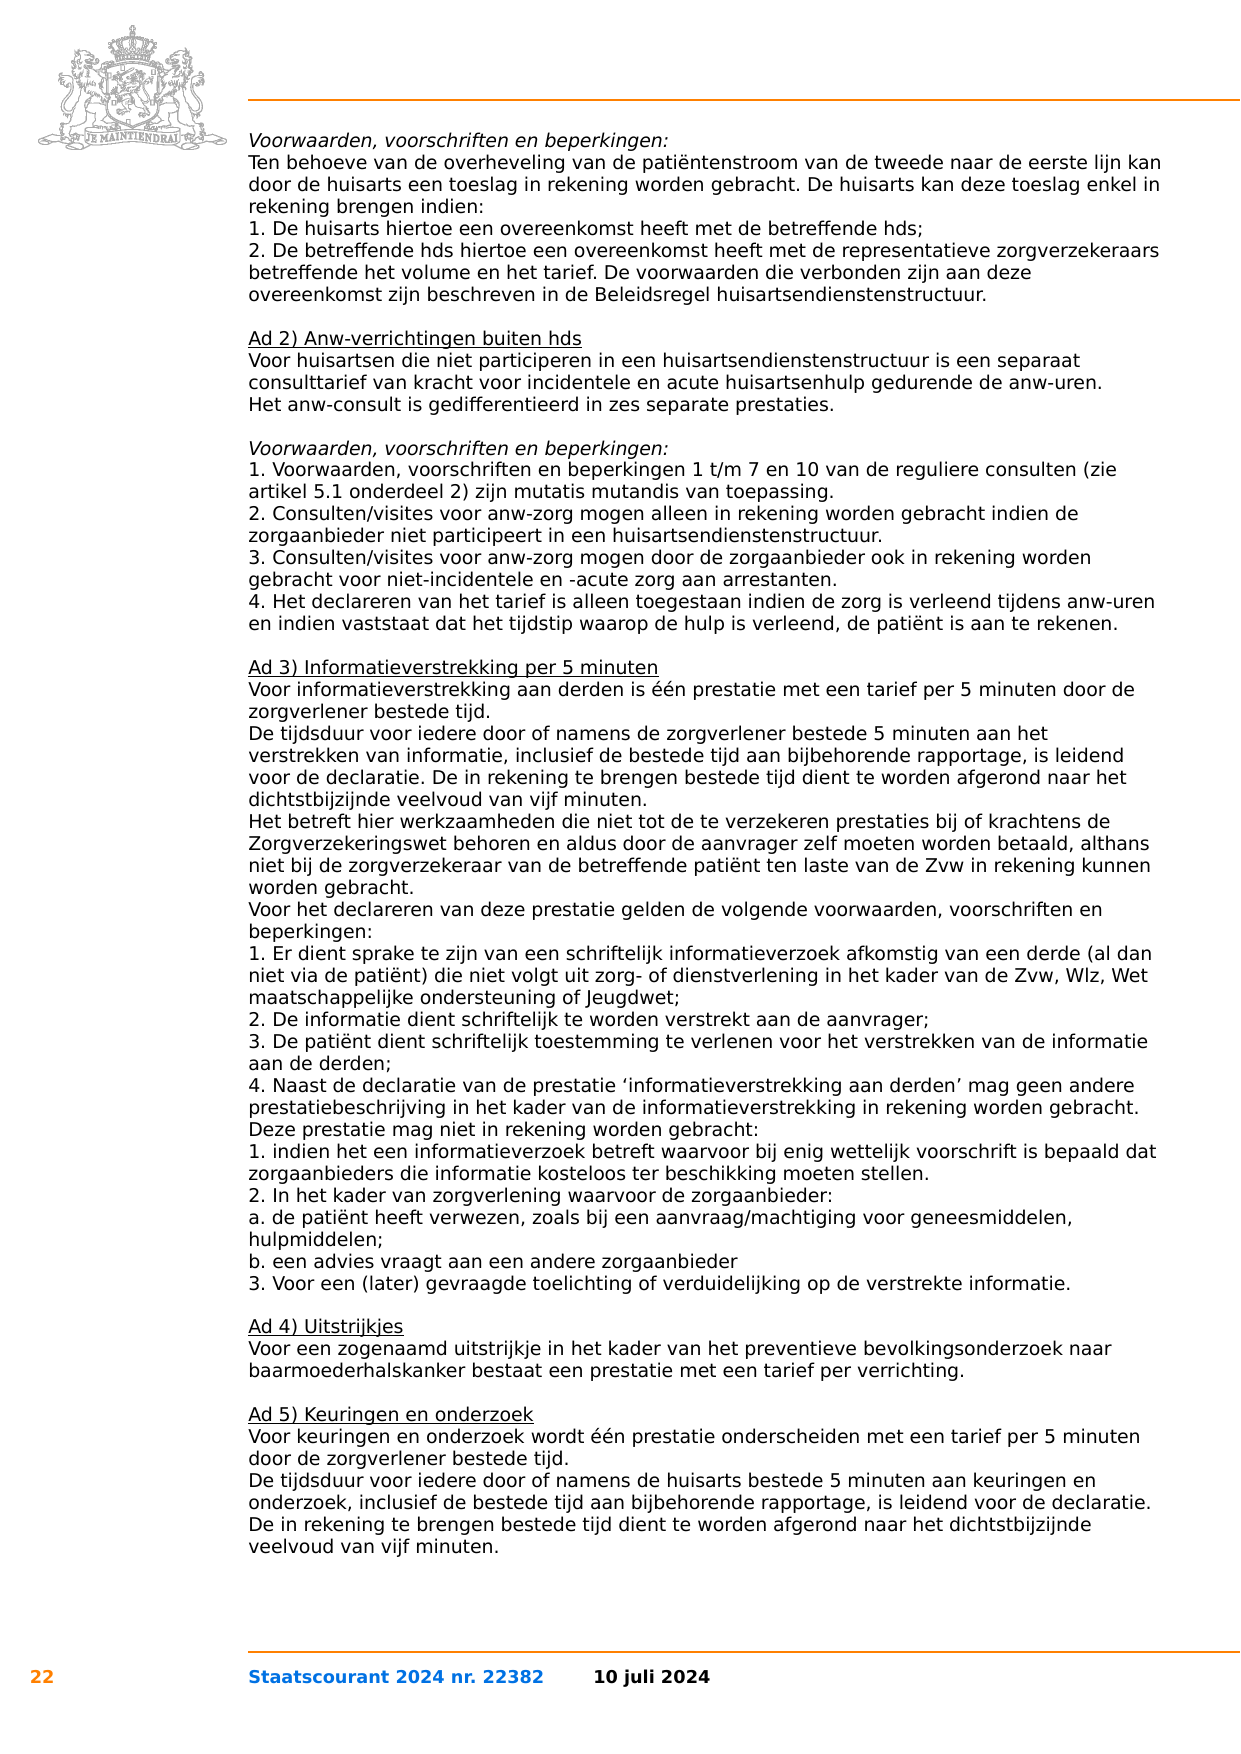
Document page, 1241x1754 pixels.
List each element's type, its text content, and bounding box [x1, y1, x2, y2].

subtitle Voorwaarden, voorschriften en beperkingen: [248, 130, 1163, 152]
subtitle Ad 2) Anw-verrichtingen buiten hds [248, 328, 1163, 349]
subtitle Ad 5) Keuringen en onderzoek [248, 1404, 1163, 1426]
text a. de patiënt heeft verwezen, zoals bij een aanvraag/machtiging voor geneesmiddelen, hulpmiddelen; [248, 1207, 1163, 1251]
text Het betreft hier werkzaamheden die niet tot de te verzekeren prestaties bij of krachtens de Zorgverzekeringswet behoren en aldus door de aanvrager zelf moeten worden betaald, althans niet bij de zorgverzekeraar van de betreffende patiënt ten laste van de Zvw in rekening kunnen worden gebracht. [248, 811, 1163, 899]
text Voor informatieverstrekking aan derden is één prestatie met een tarief per 5 minuten door de zorgverlener bestede tijd. [248, 679, 1163, 723]
text 2. In het kader van zorgverlening waarvoor de zorgaanbieder: [248, 1184, 1163, 1207]
picture [38, 25, 227, 150]
text De tijdsduur voor iedere door of namens de zorgverlener bestede 5 minuten aan het verstrekken van informatie, inclusief de bestede tijd aan bijbehorende rapportage, is leidend voor de declaratie. De in rekening te brengen bestede tijd dient te worden afgerond naar het dichtstbijzijnde veelvoud van vijf minuten. [248, 723, 1163, 811]
text Deze prestatie mag niet in rekening worden gebracht: [248, 1119, 1163, 1141]
text Voor een zogenaamd uitstrijkje in het kader van het preventieve bevolkingsonderzoek naar baarmoederhalskanker bestaat een prestatie met een tarief per verrichting. [248, 1338, 1163, 1382]
text b. een advies vraagt aan een andere zorgaanbieder [248, 1251, 1163, 1272]
text Het anw-consult is gedifferentieerd in zes separate prestaties. [248, 393, 1163, 416]
text 3. De patiënt dient schriftelijk toestemming te verlenen voor het verstrekken van de informatie aan de derden; [248, 1031, 1163, 1075]
text 4. Het declareren van het tarief is alleen toegestaan indien de zorg is verleend tijdens anw-uren en indien vaststaat dat het tijdstip waarop de hulp is verleend, de patiënt is aan te rekenen. [248, 591, 1163, 635]
text 1. De huisarts hiertoe een overeenkomst heeft met de betreffende hds; [248, 218, 1163, 240]
text Ten behoeve van de overheveling van de patiëntenstroom van de tweede naar de eerste lijn kan door de huisarts een toeslag in rekening worden gebracht. De huisarts kan deze toeslag enkel in rekening brengen indien: [248, 152, 1163, 218]
text 3. Voor een (later) gevraagde toelichting of verduidelijking op de verstrekte informatie. [248, 1272, 1163, 1294]
text De tijdsduur voor iedere door of namens de huisarts bestede 5 minuten aan keuringen en onderzoek, inclusief de bestede tijd aan bijbehorende rapportage, is leidend voor de declaratie. De in rekening te brengen bestede tijd dient te worden afgerond naar het dichtstbijzijnde veelvoud van vijf minuten. [248, 1470, 1163, 1558]
text 1. Voorwaarden, voorschriften en beperkingen 1 t/m 7 en 10 van de reguliere consulten (zie artikel 5.1 onderdeel 2) zijn mutatis mutandis van toepassing. [248, 459, 1163, 503]
text 4. Naast de declaratie van de prestatie ‘informatieverstrekking aan derden’ mag geen andere prestatiebeschrijving in het kader van de informatieverstrekking in rekening worden gebracht. [248, 1075, 1163, 1119]
subtitle Voorwaarden, voorschriften en beperkingen: [248, 437, 1163, 459]
text 1. Er dient sprake te zijn van een schriftelijk informatieverzoek afkomstig van een derde (al dan niet via de patiënt) die niet volgt uit zorg- of dienstverlening in het kader van de Zvw, Wlz, Wet maatschappelijke ondersteuning of Jeugdwet; [248, 943, 1163, 1009]
text 2. De informatie dient schriftelijk te worden verstrekt aan de aanvrager; [248, 1009, 1163, 1031]
text Voor keuringen en onderzoek wordt één prestatie onderscheiden met een tarief per 5 minuten door de zorgverlener bestede tijd. [248, 1426, 1163, 1470]
subtitle Ad 3) Informatieverstrekking per 5 minuten [248, 657, 1163, 679]
text Voor het declareren van deze prestatie gelden de volgende voorwaarden, voorschriften en beperkingen: [248, 899, 1163, 943]
text 3. Consulten/visites voor anw-zorg mogen door de zorgaanbieder ook in rekening worden gebracht voor niet-incidentele en -acute zorg aan arrestanten. [248, 547, 1163, 591]
text 1. indien het een informatieverzoek betreft waarvoor bij enig wettelijk voorschrift is bepaald dat zorgaanbieders die informatie kosteloos ter beschikking moeten stellen. [248, 1141, 1163, 1184]
subtitle Ad 4) Uitstrijkjes [248, 1316, 1163, 1338]
text 2. De betreffende hds hiertoe een overeenkomst heeft met de representatieve zorgverzekeraars betreffende het volume en het tarief. De voorwaarden die verbonden zijn aan deze overeenkomst zijn beschreven in de Beleidsregel huisartsendienstenstructuur. [248, 240, 1163, 306]
text Voor huisartsen die niet participeren in een huisartsendienstenstructuur is een separaat consulttarief van kracht voor incidentele en acute huisartsenhulp gedurende de anw-uren. [248, 349, 1163, 393]
text 2. Consulten/visites voor anw-zorg mogen alleen in rekening worden gebracht indien de zorgaanbieder niet participeert in een huisartsendienstenstructuur. [248, 503, 1163, 547]
